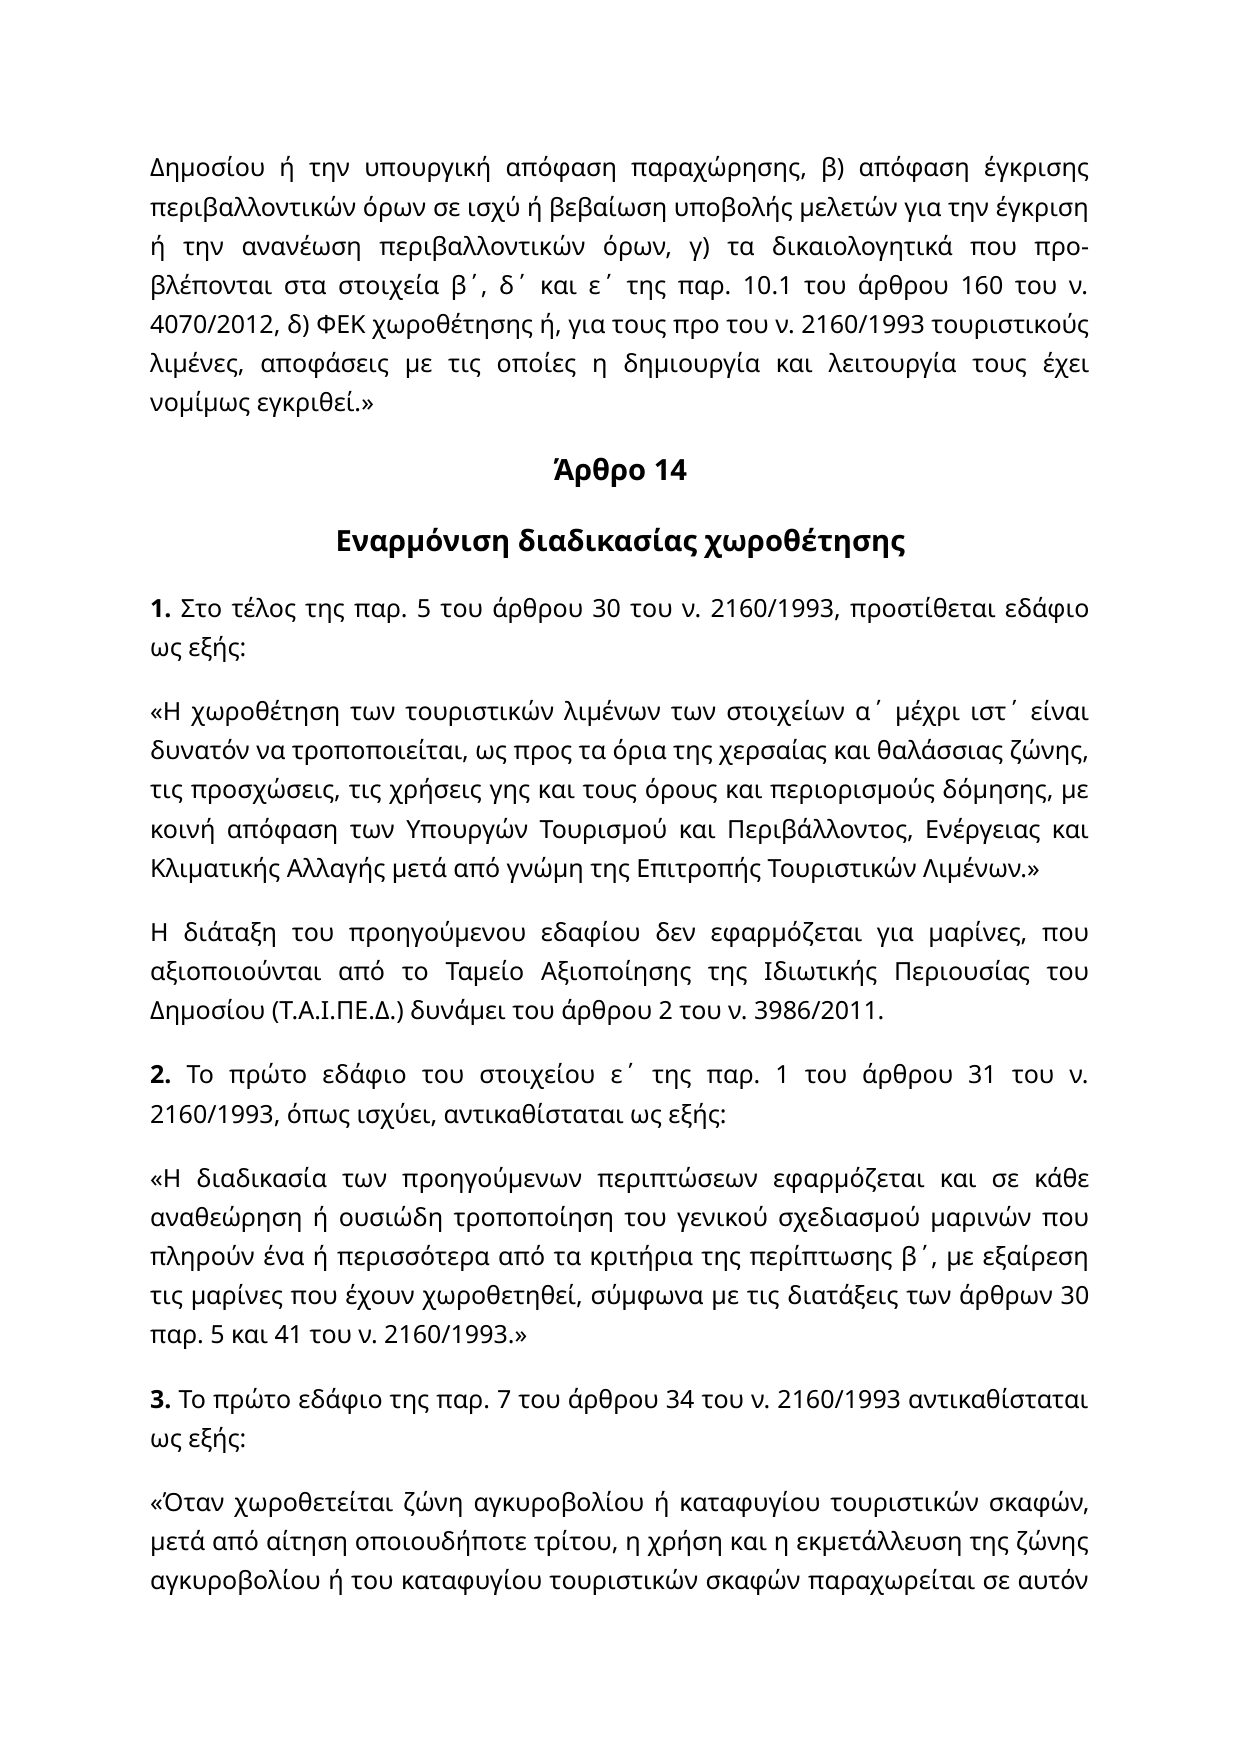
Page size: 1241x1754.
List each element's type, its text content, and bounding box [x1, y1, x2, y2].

text 3. Το πρώτο εδάφιο της παρ. 7 του άρθρου 34 του ν. 2160/1993 αντικαθίσταται ως εξής: [150, 1381, 1090, 1454]
text «Όταν χωροθετείται ζώνη αγκυροβολίου ή καταφυγίου τουριστικών σκαφών, μετά από αίτηση οποιουδήποτε τρίτου, η χρήση και η εκμετάλλευση της ζώνης αγκυροβολίου ή του καταφυγίου τουριστικών σκαφών παραχωρείται σε αυτόν [150, 1484, 1090, 1597]
text «Η χωροθέτηση των τουριστικών λιμένων των στοιχείων α΄ μέχρι ιστ΄ είναι δυνατόν να τροποποιείται, ως προς τα όρια της χερσαίας και θαλάσσιας ζώνης, τις προσχώσεις, τις χρήσεις γης και τους όρους και περιορισμούς δόμησης, με κοινή απόφαση των Υπουργών Τουρισμού και Περιβάλλοντος, Ενέργειας και Κλιματικής Αλλαγής μετά από γνώμη της Επιτροπής Τουριστικών Λιμένων.» [150, 694, 1090, 884]
subtitle Εναρμόνιση διαδικασίας χωροθέτησης [150, 520, 1090, 559]
text Δημοσίου ή την υπουργική απόφαση παραχώρησης, β) απόφαση έγκρισης περιβαλλοντικών όρων σε ισχύ ή βεβαίωση υποβολής μελετών για την έγκριση ή την ανανέωση περιβαλλοντικών όρων, γ) τα δικαιολογητικά που προ- βλέπονται στα στοιχεία β΄, δ΄ και ε΄ της παρ. 10.1 του άρθρου 160 του ν. 4070/2012, δ) ΦΕΚ χωροθέτησης ή, για τους προ του ν. 2160/1993 τουριστικούς λιμένες, αποφάσεις με τις οποίες η δημιουργία και λειτουργία τους έχει νομίμως εγκριθεί.» [150, 150, 1090, 419]
subtitle Άρθρο 14 [150, 449, 1090, 489]
text 1. Στο τέλος της παρ. 5 του άρθρου 30 του ν. 2160/1993, προστίθεται εδάφιο ως εξής: [150, 590, 1090, 664]
text 2. Το πρώτο εδάφιο του στοιχείου ε΄ της παρ. 1 του άρθρου 31 του ν. 2160/1993, όπως ισχύει, αντικαθίσταται ως εξής: [150, 1057, 1090, 1130]
text «Η διαδικασία των προηγούμενων περιπτώσεων εφαρμόζεται και σε κάθε αναθεώρηση ή ουσιώδη τροποποίηση του γενικού σχεδιασμού μαρινών που πληρούν ένα ή περισσότερα από τα κριτήρια της περίπτωσης β΄, με εξαίρεση τις μαρίνες που έχουν χωροθετηθεί, σύμφωνα με τις διατάξεις των άρθρων 30 παρ. 5 και 41 του ν. 2160/1993.» [150, 1160, 1090, 1351]
text Η διάταξη του προηγούμενου εδαφίου δεν εφαρμόζεται για μαρίνες, που αξιοποιούνται από το Ταμείο Αξιοποίησης της Ιδιωτικής Περιουσίας του Δημοσίου (Τ.Α.Ι.ΠΕ.Δ.) δυνάμει του άρθρου 2 του ν. 3986/2011. [150, 914, 1090, 1027]
